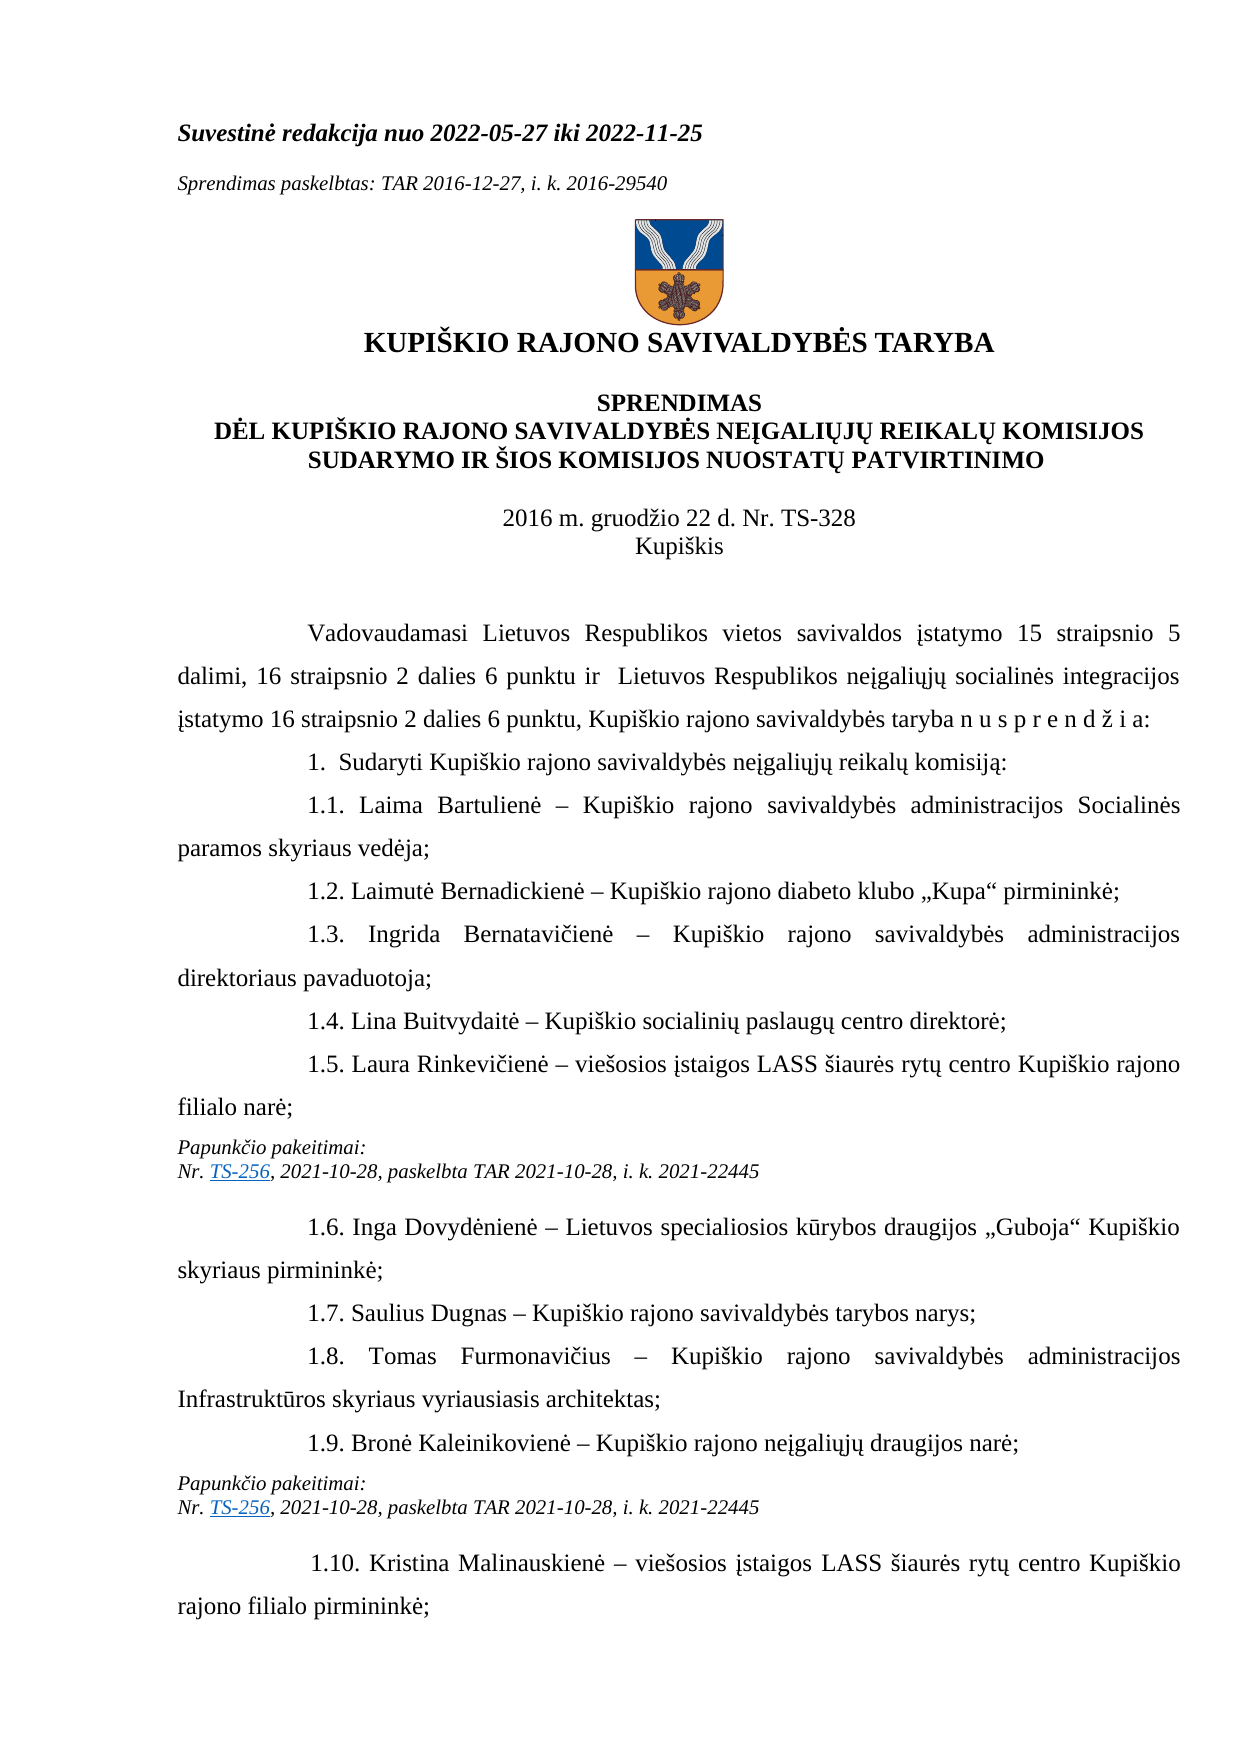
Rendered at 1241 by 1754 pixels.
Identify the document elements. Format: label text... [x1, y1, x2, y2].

text Suvestinė redakcija nuo 2022-05-27 iki 2022-11-25 [177, 118, 1181, 147]
text 1.10. Kristina Malinauskienė – viešosios įstaigos LASS šiaurės rytų centro Kupiškio rajono filialo pirmininkė; [177, 1548, 1181, 1619]
text 1.7. Saulius Dugnas – Kupiškio rajono savivaldybės tarybos narys; [177, 1298, 1181, 1327]
text Nr. TS-256, 2021-10-28, paskelbta TAR 2021-10-28, i. k. 2021-22445 [177, 1495, 1181, 1519]
text 1.8. Tomas Furmonavičius – Kupiškio rajono savivaldybės administracijos Infrastruktūros skyriaus vyriausiasis architektas; [177, 1341, 1181, 1413]
text 1.3. Ingrida Bernatavičienė – Kupiškio rajono savivaldybės administracijos direktoriaus pavaduotoja; [177, 919, 1181, 991]
text 1.1. Laima Bartulienė – Kupiškio rajono savivaldybės administracijos Socialinės paramos skyriaus vedėja; [177, 790, 1181, 862]
text Sprendimas paskelbtas: TAR 2016-12-27, i. k. 2016-29540 [177, 171, 1181, 195]
text Papunkčio pakeitimai: [177, 1135, 1181, 1159]
text 1.5. Laura Rinkevičienė – viešosios įstaigos LASS šiaurės rytų centro Kupiškio rajono filialo narė; [177, 1049, 1181, 1121]
text 1. Sudaryti Kupiškio rajono savivaldybės neįgaliųjų reikalų komisiją: [177, 747, 1181, 776]
text KUPIŠKIO RAJONO SAVIVALDYBĖS TARYBA [177, 325, 1181, 359]
text Vadovaudamasi Lietuvos Respublikos vietos savivaldos įstatymo 15 straipsnio 5 dalimi, 16 straipsnio 2 dalies 6 punktu ir Lietuvos Respublikos neįgaliųjų socialinės integracijos įstatymo 16 straipsnio 2 dalies 6 punktu, Kupiškio rajono savivaldybės taryba n u s p r e n d ž i a: [177, 618, 1181, 733]
text 1.4. Lina Buitvydaitė – Kupiškio socialinių paslaugų centro direktorė; [177, 1006, 1181, 1034]
text DĖL KUPIŠKIO RAJONO SAVIVALDYBĖS NEĮGALIŲJŲ REIKALŲ KOMISIJOS SUDARYMO IR ŠIOS KOMISIJOS NUOSTATŲ PATVIRTINIMO [177, 416, 1181, 474]
text 1.2. Laimutė Bernadickienė – Kupiškio rajono diabeto klubo „Kupa“ pirmininkė; [177, 876, 1181, 905]
text SPRENDIMAS [177, 388, 1181, 416]
text 1.9. Bronė Kaleinikovienė – Kupiškio rajono neįgaliųjų draugijos narė; [177, 1428, 1181, 1456]
text Nr. TS-256, 2021-10-28, paskelbta TAR 2021-10-28, i. k. 2021-22445 [177, 1159, 1181, 1183]
text 2016 m. gruodžio 22 d. Nr. TS-328 [177, 503, 1181, 531]
text Kupiškis [177, 531, 1181, 560]
text Papunkčio pakeitimai: [177, 1471, 1181, 1495]
text 1.6. Inga Dovydėnienė – Lietuvos specialiosios kūrybos draugijos „Guboja“ Kupiškio skyriaus pirmininkė; [177, 1212, 1181, 1284]
